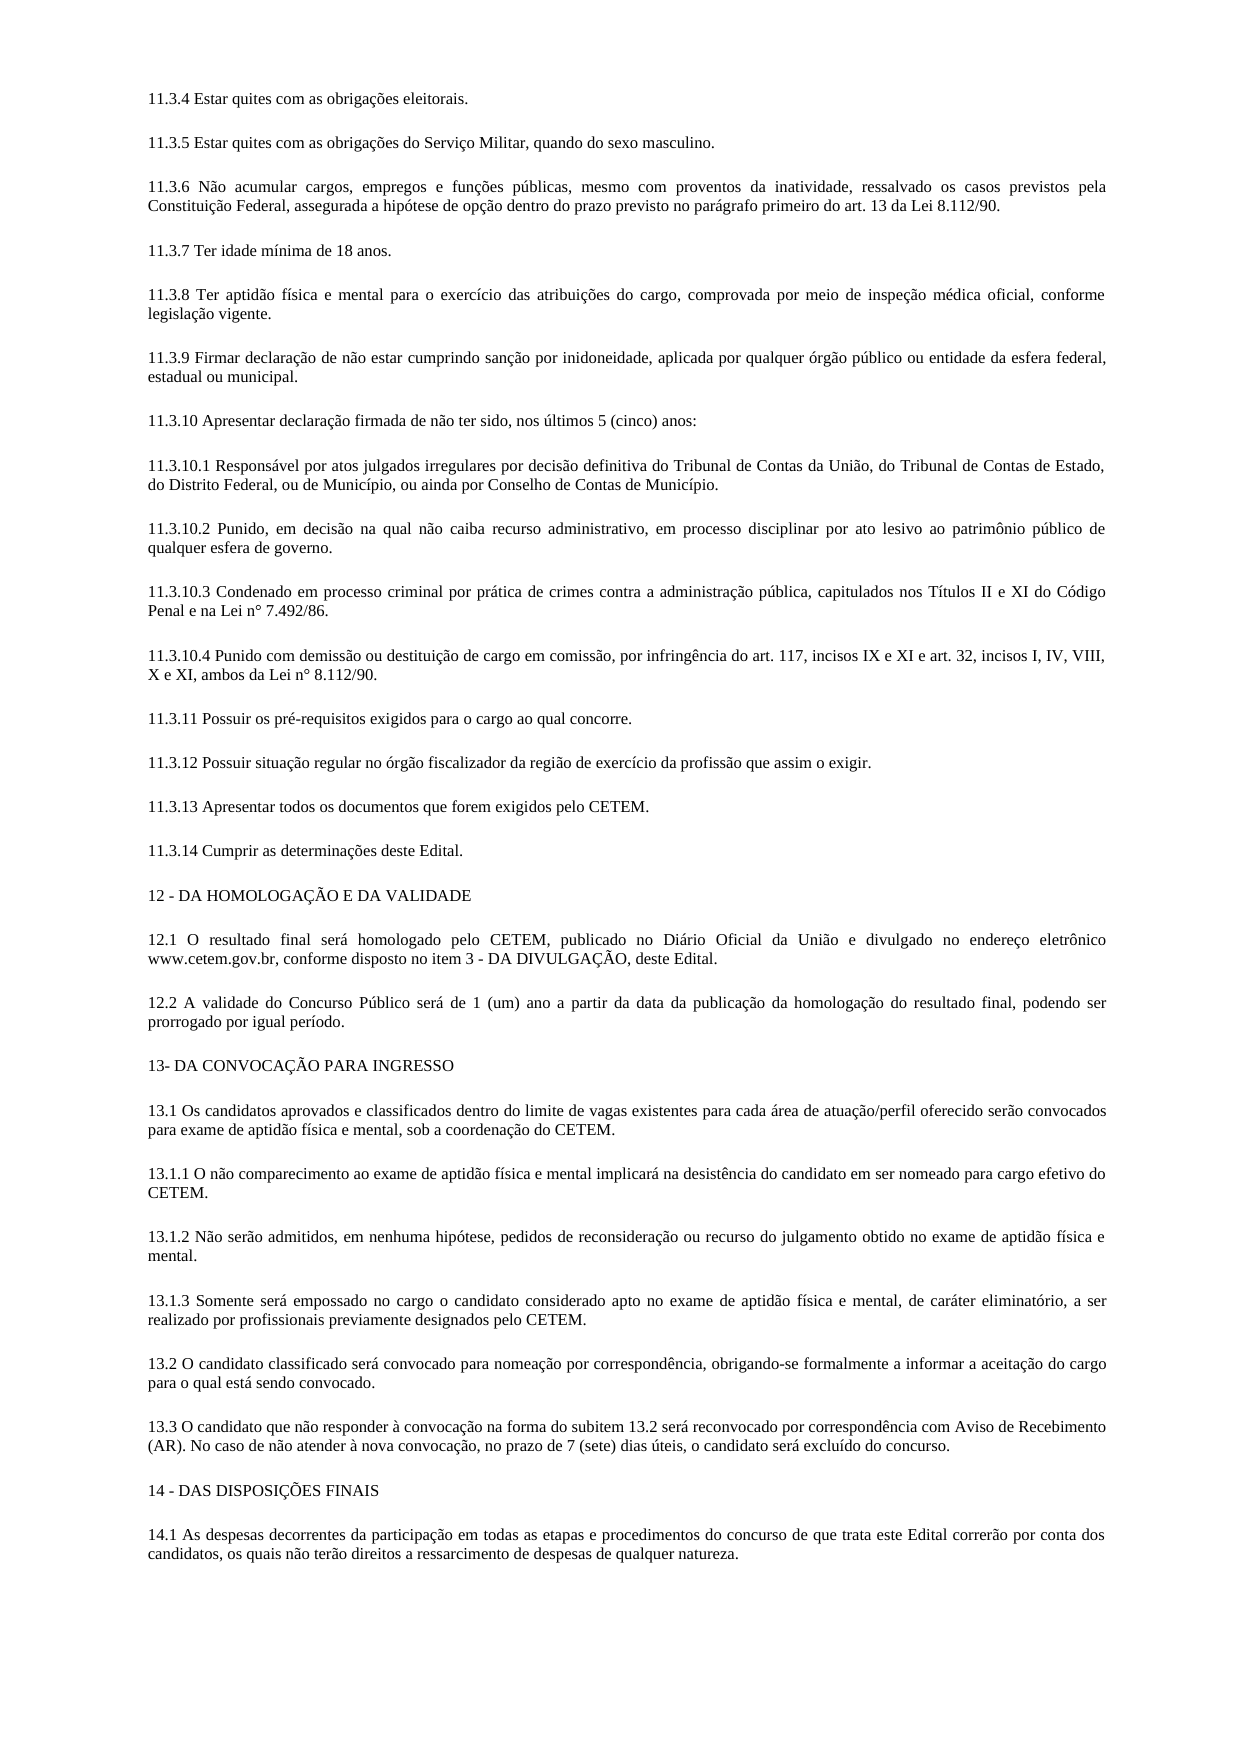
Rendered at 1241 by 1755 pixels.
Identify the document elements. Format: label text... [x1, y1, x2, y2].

text 12.1 O resultado final será homologado pelo CETEM, publicado no Diário Oficial da União e divulgado no endereço eletrônico www.cetem.gov.br, conforme disposto no item 3 - DA DIVULGAÇÃO, deste Edital. [148, 929, 1107, 968]
text 11.3.9 Firmar declaração de não estar cumprindo sanção por inidoneidade, aplicada por qualquer órgão público ou entidade da esfera federal, estadual ou municipal. [148, 348, 1107, 386]
text 12.2 A validade do Concurso Público será de 1 (um) ano a partir da data da publicação da homologação do resultado final, podendo ser prorrogado por igual período. [148, 993, 1107, 1031]
text 11.3.8 Ter aptidão física e mental para o exercício das atribuições do cargo, comprovada por meio de inspeção médica oficial, conforme legislação vigente. [148, 284, 1107, 323]
text 11.3.5 Estar quites com as obrigações do Serviço Militar, quando do sexo masculino. [148, 133, 1107, 152]
text 13.2 O candidato classificado será convocado para nomeação por correspondência, obrigando-se formalmente a informar a aceitação do cargo para o qual está sendo convocado. [148, 1354, 1107, 1392]
text 13.1.3 Somente será empossado no cargo o candidato considerado apto no exame de aptidão física e mental, de caráter eliminatório, a ser realizado por profissionais previamente designados pelo CETEM. [148, 1290, 1107, 1329]
text 13.1.2 Não serão admitidos, em nenhuma hipótese, pedidos de reconsideração ou recurso do julgamento obtido no exame de aptidão física e mental. [148, 1227, 1107, 1265]
text 11.3.12 Possuir situação regular no órgão fiscalizador da região de exercício da profissão que assim o exigir. [148, 753, 1107, 772]
text 11.3.6 Não acumular cargos, empregos e funções públicas, mesmo com proventos da inatividade, ressalvado os casos previstos pela Constituição Federal, assegurada a hipótese de opção dentro do prazo previsto no parágrafo primeiro do art. 13 da Lei 8.112/90. [148, 177, 1107, 215]
text 11.3.10.3 Condenado em processo criminal por prática de crimes contra a administração pública, capitulados nos Títulos II e XI do Código Penal e na Lei n° 7.492/86. [148, 582, 1107, 620]
text 11.3.14 Cumprir as determinações deste Edital. [148, 841, 1107, 860]
text 13.1.1 O não comparecimento ao exame de aptidão física e mental implicará na desistência do candidato em ser nomeado para cargo efetivo do CETEM. [148, 1164, 1107, 1202]
text 12 - DA HOMOLOGAÇÃO E DA VALIDADE [148, 885, 1107, 904]
text 13.1 Os candidatos aprovados e classificados dentro do limite de vagas existentes para cada área de atuação/perfil oferecido serão convocados para exame de aptidão física e mental, sob a coordenação do CETEM. [148, 1100, 1107, 1139]
text 11.3.10.2 Punido, em decisão na qual não caiba recurso administrativo, em processo disciplinar por ato lesivo ao patrimônio público de qualquer esfera de governo. [148, 519, 1107, 557]
text 13.3 O candidato que não responder à convocação na forma do subitem 13.2 será reconvocado por correspondência com Aviso de Recebimento (AR). No caso de não atender à nova convocação, no prazo de 7 (sete) dias úteis, o candidato será excluído do concurso. [148, 1417, 1107, 1455]
text 11.3.10.1 Responsável por atos julgados irregulares por decisão definitiva do Tribunal de Contas da União, do Tribunal de Contas de Estado, do Distrito Federal, ou de Município, ou ainda por Conselho de Contas de Município. [148, 455, 1107, 494]
text 11.3.11 Possuir os pré-requisitos exigidos para o cargo ao qual concorre. [148, 709, 1107, 728]
text 11.3.4 Estar quites com as obrigações eleitorais. [148, 89, 1107, 108]
text 14 - DAS DISPOSIÇÕES FINAIS [148, 1480, 1107, 1499]
text 13- DA CONVOCAÇÃO PARA INGRESSO [148, 1056, 1107, 1075]
text 14.1 As despesas decorrentes da participação em todas as etapas e procedimentos do concurso de que trata este Edital correrão por conta dos candidatos, os quais não terão direitos a ressarcimento de despesas de qualquer natureza. [148, 1524, 1107, 1563]
text 11.3.10.4 Punido com demissão ou destituição de cargo em comissão, por infringência do art. 117, incisos IX e XI e art. 32, incisos I, IV, VIII, X e XI, ambos da Lei n° 8.112/90. [148, 645, 1107, 684]
text 11.3.7 Ter idade mínima de 18 anos. [148, 240, 1107, 259]
text 11.3.10 Apresentar declaração firmada de não ter sido, nos últimos 5 (cinco) anos: [148, 411, 1107, 430]
text 11.3.13 Apresentar todos os documentos que forem exigidos pelo CETEM. [148, 797, 1107, 816]
